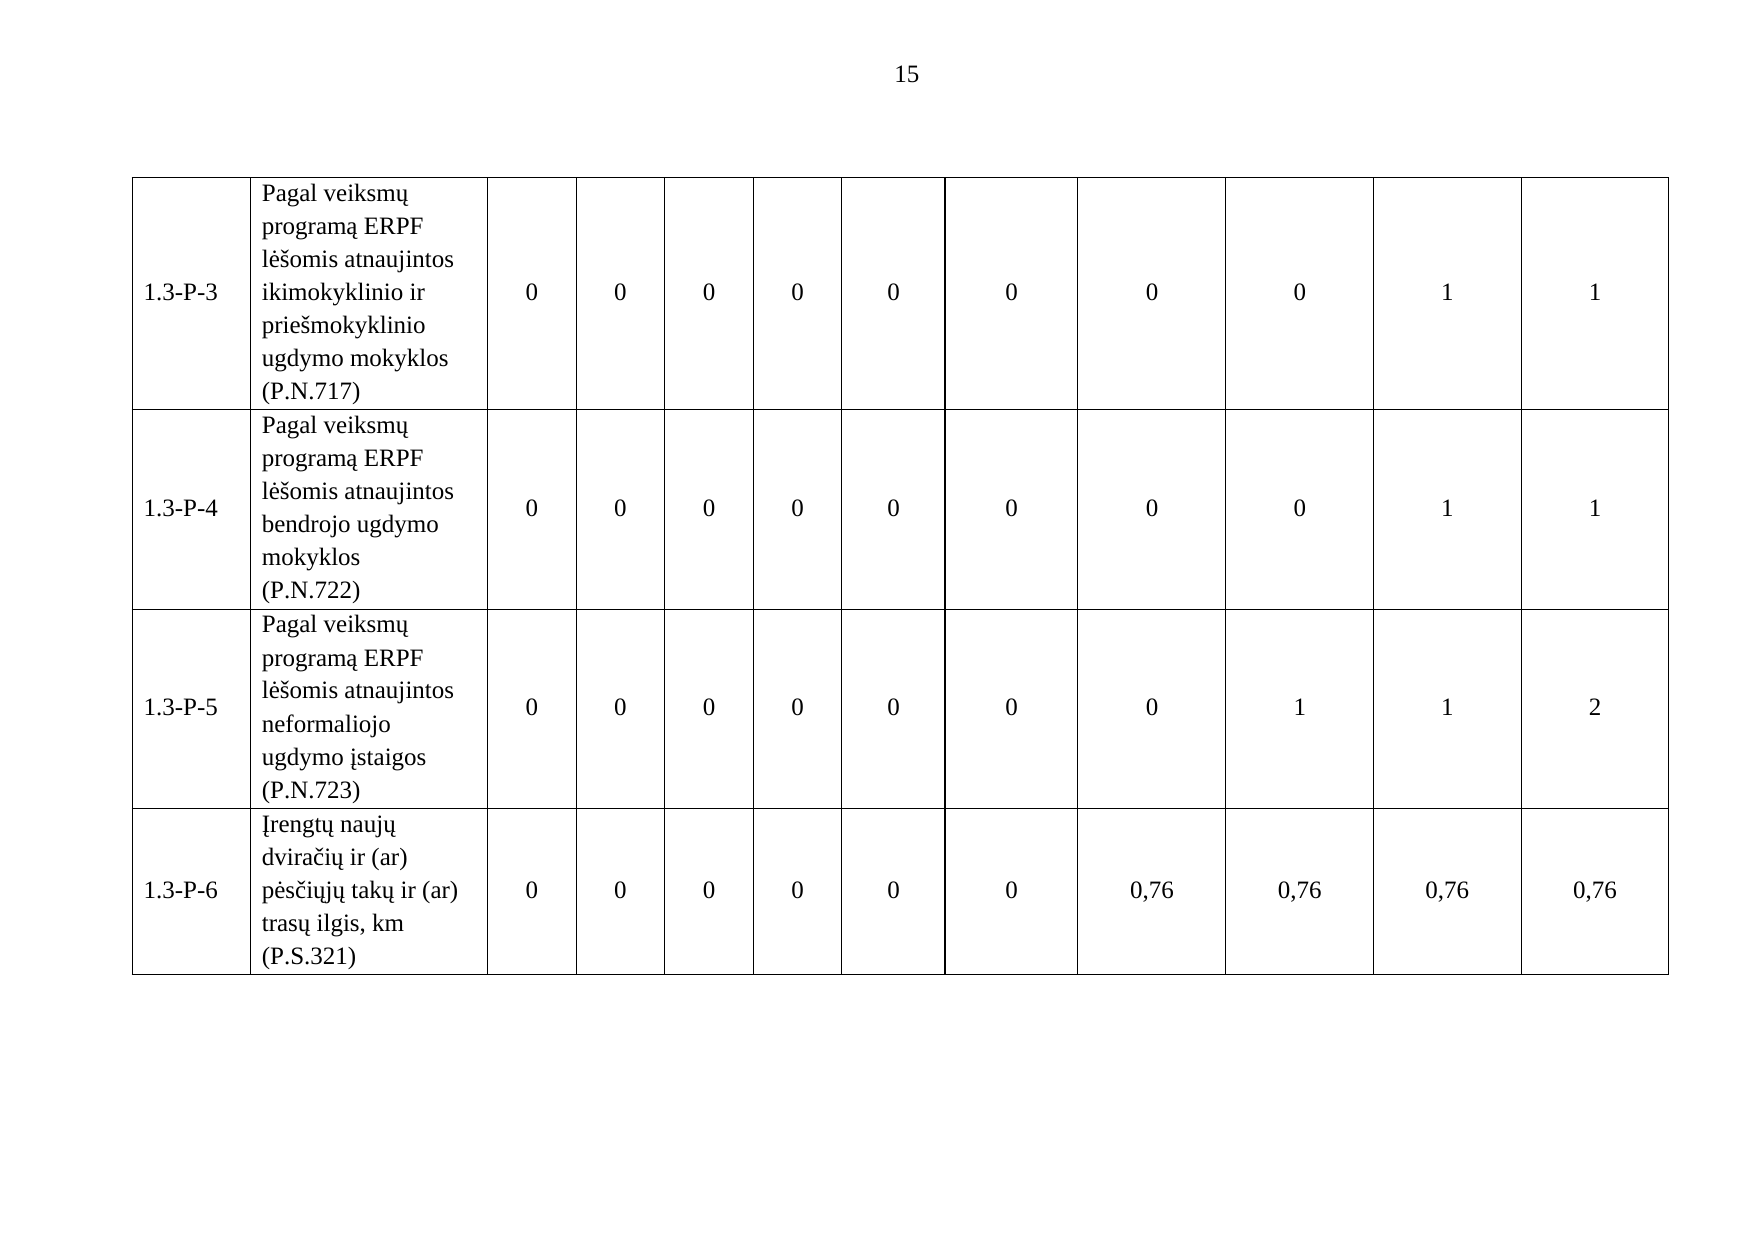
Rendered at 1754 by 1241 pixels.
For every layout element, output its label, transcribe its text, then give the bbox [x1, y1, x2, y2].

table_cell 0 [665, 610, 753, 808]
table_cell [1669, 409, 1754, 608]
table_cell 0 [488, 410, 576, 608]
table_cell [1669, 609, 1754, 808]
table_cell 0 [665, 178, 753, 409]
table_cell 0 [1226, 410, 1373, 608]
table_cell 1 [1522, 178, 1668, 409]
table_cell 1 [1374, 178, 1521, 409]
table_cell 0 [754, 178, 841, 409]
table_cell Pagal veiksmų programą ERPF lėšomis atnaujintos ikimokyklinio ir priešmokyklinio ugdymo mokyklos (P.N.717) [251, 178, 487, 409]
table_cell 0 [842, 178, 944, 409]
table_cell 1 [1374, 410, 1521, 608]
table_cell 0 [577, 410, 664, 608]
table_cell 0 [946, 178, 1077, 409]
table_cell 0 [1226, 178, 1373, 409]
table_cell 0 [754, 410, 841, 608]
table_cell [128, 409, 132, 608]
table_cell 0 [842, 809, 944, 974]
table_cell 0,76 [1522, 809, 1668, 974]
table_cell 0 [946, 610, 1077, 808]
table_cell 1 [1226, 610, 1373, 808]
table_cell 1.3-P-6 [133, 809, 250, 974]
table_cell 0 [946, 809, 1077, 974]
table_cell 0 [577, 809, 664, 974]
table_cell [1669, 177, 1754, 409]
table_cell 1.3-P-3 [133, 178, 250, 409]
table_cell 0 [488, 809, 576, 974]
table_cell 0 [1078, 610, 1225, 808]
table_cell [128, 808, 132, 974]
table_cell 1 [1374, 610, 1521, 808]
table_cell Pagal veiksmų programą ERPF lėšomis atnaujintos neformaliojo ugdymo įstaigos (P.N.723) [251, 610, 487, 808]
table_cell 1 [1522, 410, 1668, 608]
table_cell 0 [754, 610, 841, 808]
table_cell 0 [754, 809, 841, 974]
table_cell 0 [665, 410, 753, 608]
table_cell 0 [946, 410, 1077, 608]
table_cell 0 [488, 178, 576, 409]
table_cell 0 [842, 610, 944, 808]
table_cell 0 [577, 178, 664, 409]
table_cell 0 [488, 610, 576, 808]
table_cell 0,76 [1078, 809, 1225, 974]
table_cell 0 [577, 610, 664, 808]
table_cell 2 [1522, 610, 1668, 808]
table_cell 1.3-P-5 [133, 610, 250, 808]
table_cell 0 [1078, 178, 1225, 409]
table_cell 0 [842, 410, 944, 608]
table_cell [1669, 808, 1754, 974]
table_cell Įrengtų naujų dviračių ir (ar) pėsčiųjų takų ir (ar) trasų ilgis, km (P.S.321) [251, 809, 487, 974]
table_cell [128, 609, 132, 808]
table_cell 0,76 [1374, 809, 1521, 974]
table_cell [128, 177, 132, 409]
table_cell 1.3-P-4 [133, 410, 250, 608]
table_cell 0 [1078, 410, 1225, 608]
table_cell 0 [665, 809, 753, 974]
table_cell 0,76 [1226, 809, 1373, 974]
table_cell Pagal veiksmų programą ERPF lėšomis atnaujintos bendrojo ugdymo mokyklos (P.N.722) [251, 410, 487, 608]
